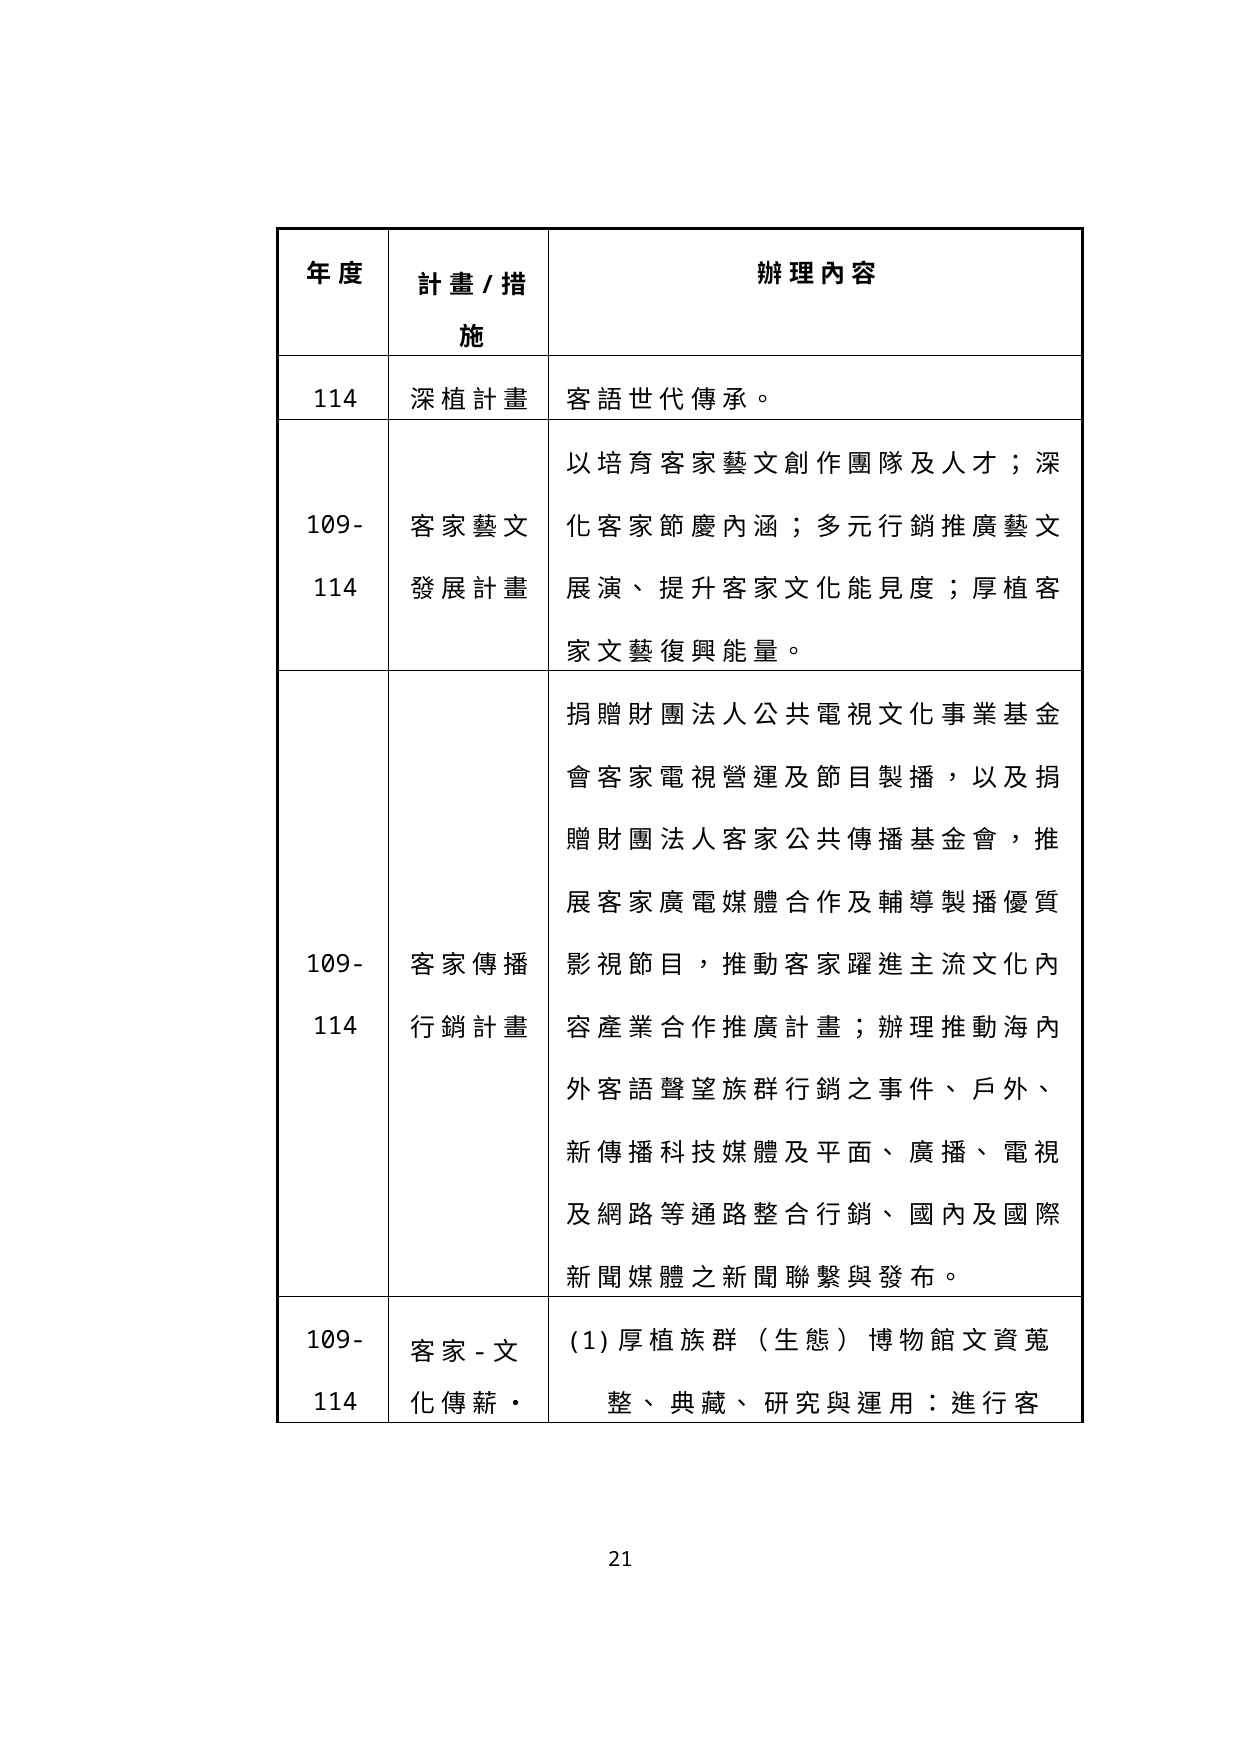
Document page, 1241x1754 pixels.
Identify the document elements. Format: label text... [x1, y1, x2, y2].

table_cell 客家藝文發展計畫 [389, 420, 548, 670]
table_cell 109-114 [279, 420, 388, 670]
table_cell 深植計畫 [389, 356, 548, 419]
table_cell 109-114 [279, 1297, 388, 1422]
table_cell 114 [279, 356, 388, 419]
table_header 年度 [279, 230, 388, 355]
table_header 辦理內容 [549, 230, 1081, 355]
table_cell 以培育客家藝文創作團隊及人才；深化客家節慶內涵；多元行銷推廣藝文展演、提升客家文化能見度；厚植客家文藝復興能量。 [549, 420, 1081, 670]
table_cell 客家傳播行銷計畫 [389, 671, 548, 1296]
table_header 計畫/措施 [389, 230, 548, 355]
table_cell 客家-文化傳薪• [389, 1297, 548, 1422]
table_cell 捐贈財團法人公共電視文化事業基金會客家電視營運及節目製播，以及捐贈財團法人客家公共傳播基金會，推展客家廣電媒體合作及輔導製播優質影視節目，推動客家躍進主流文化內容產業合作推廣計畫；辦理推動海內外客語聲望族群行銷之事件、戶外、新傳播科技媒體及平面、廣播、電視及網路等通路整合行銷、國內及國際新聞媒體之新聞聯繫與發布。 [549, 671, 1081, 1296]
table_cell (1)厚植族群（生態）博物館文資蒐整、典藏、研究與運用：進行客 [549, 1297, 1081, 1422]
table_cell 109-114 [279, 671, 388, 1296]
table_cell 客語世代傳承。 [549, 356, 1081, 419]
